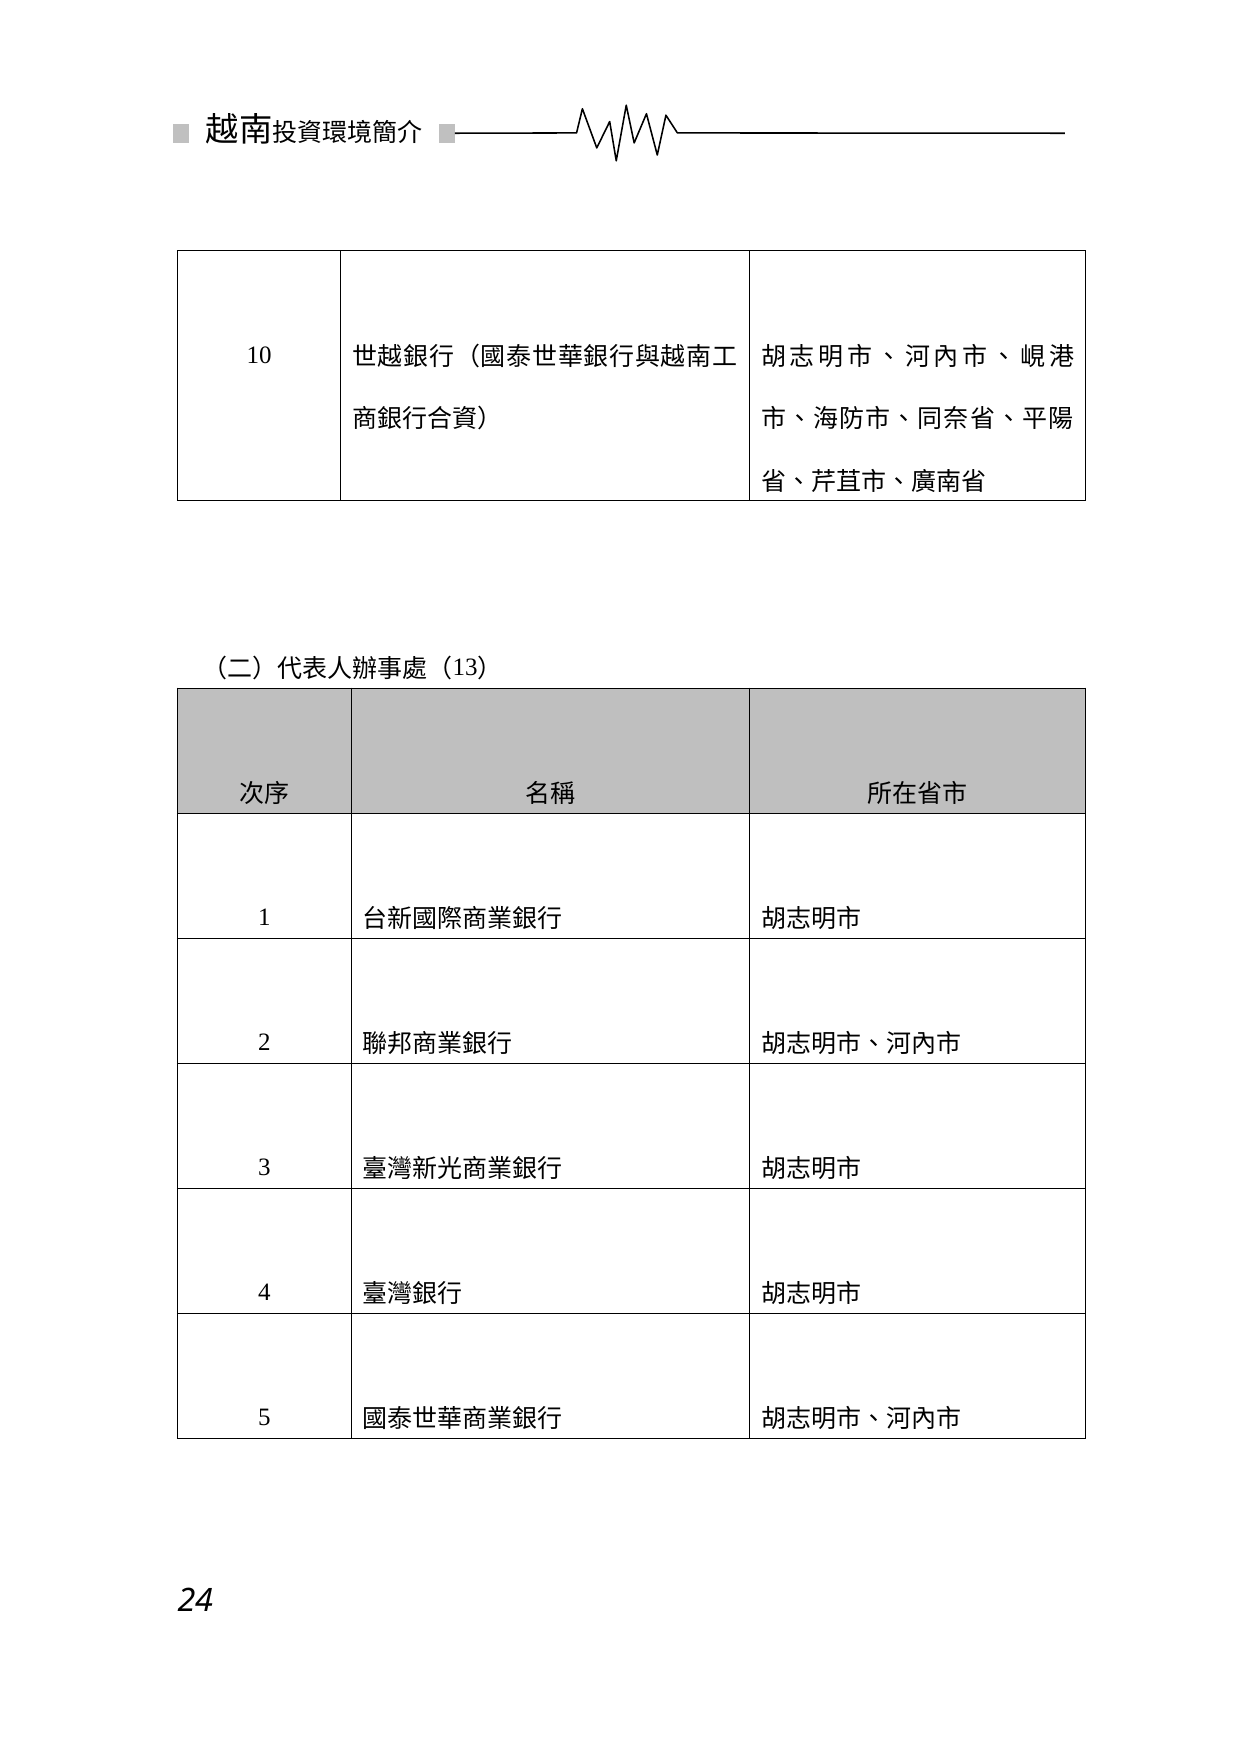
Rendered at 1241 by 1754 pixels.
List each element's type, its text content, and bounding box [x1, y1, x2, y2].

table_cell 臺灣新光商業銀行 [352, 1064, 749, 1188]
table_cell 胡志明市、河內市 [750, 1314, 1085, 1438]
table_cell 10 [178, 251, 340, 500]
table_cell 國泰世華商業銀行 [352, 1314, 749, 1438]
table_cell 台新國際商業銀行 [352, 814, 749, 938]
table_header 名稱 [352, 689, 749, 813]
text （二）代表人辦事處（13） [202, 625, 1063, 688]
table_cell 4 [178, 1189, 351, 1313]
table_cell 胡志明市 [750, 1064, 1085, 1188]
table_cell 胡志明市、河內市 [750, 939, 1085, 1063]
table_cell 1 [178, 814, 351, 938]
table_cell 臺灣銀行 [352, 1189, 749, 1313]
table_cell 世越銀行（國泰世華銀行與越南工商銀行合資） [341, 251, 749, 500]
table_cell 胡志明市 [750, 814, 1085, 938]
table_header 次序 [178, 689, 351, 813]
table_cell 聯邦商業銀行 [352, 939, 749, 1063]
table_cell 2 [178, 939, 351, 1063]
table_cell 胡志明市、河內市、峴港市、海防市、同奈省、平陽省、芹苴市、廣南省 [750, 251, 1085, 500]
table_cell 胡志明市 [750, 1189, 1085, 1313]
table_cell 5 [178, 1314, 351, 1438]
table_header 所在省市 [750, 689, 1085, 813]
table_cell 3 [178, 1064, 351, 1188]
